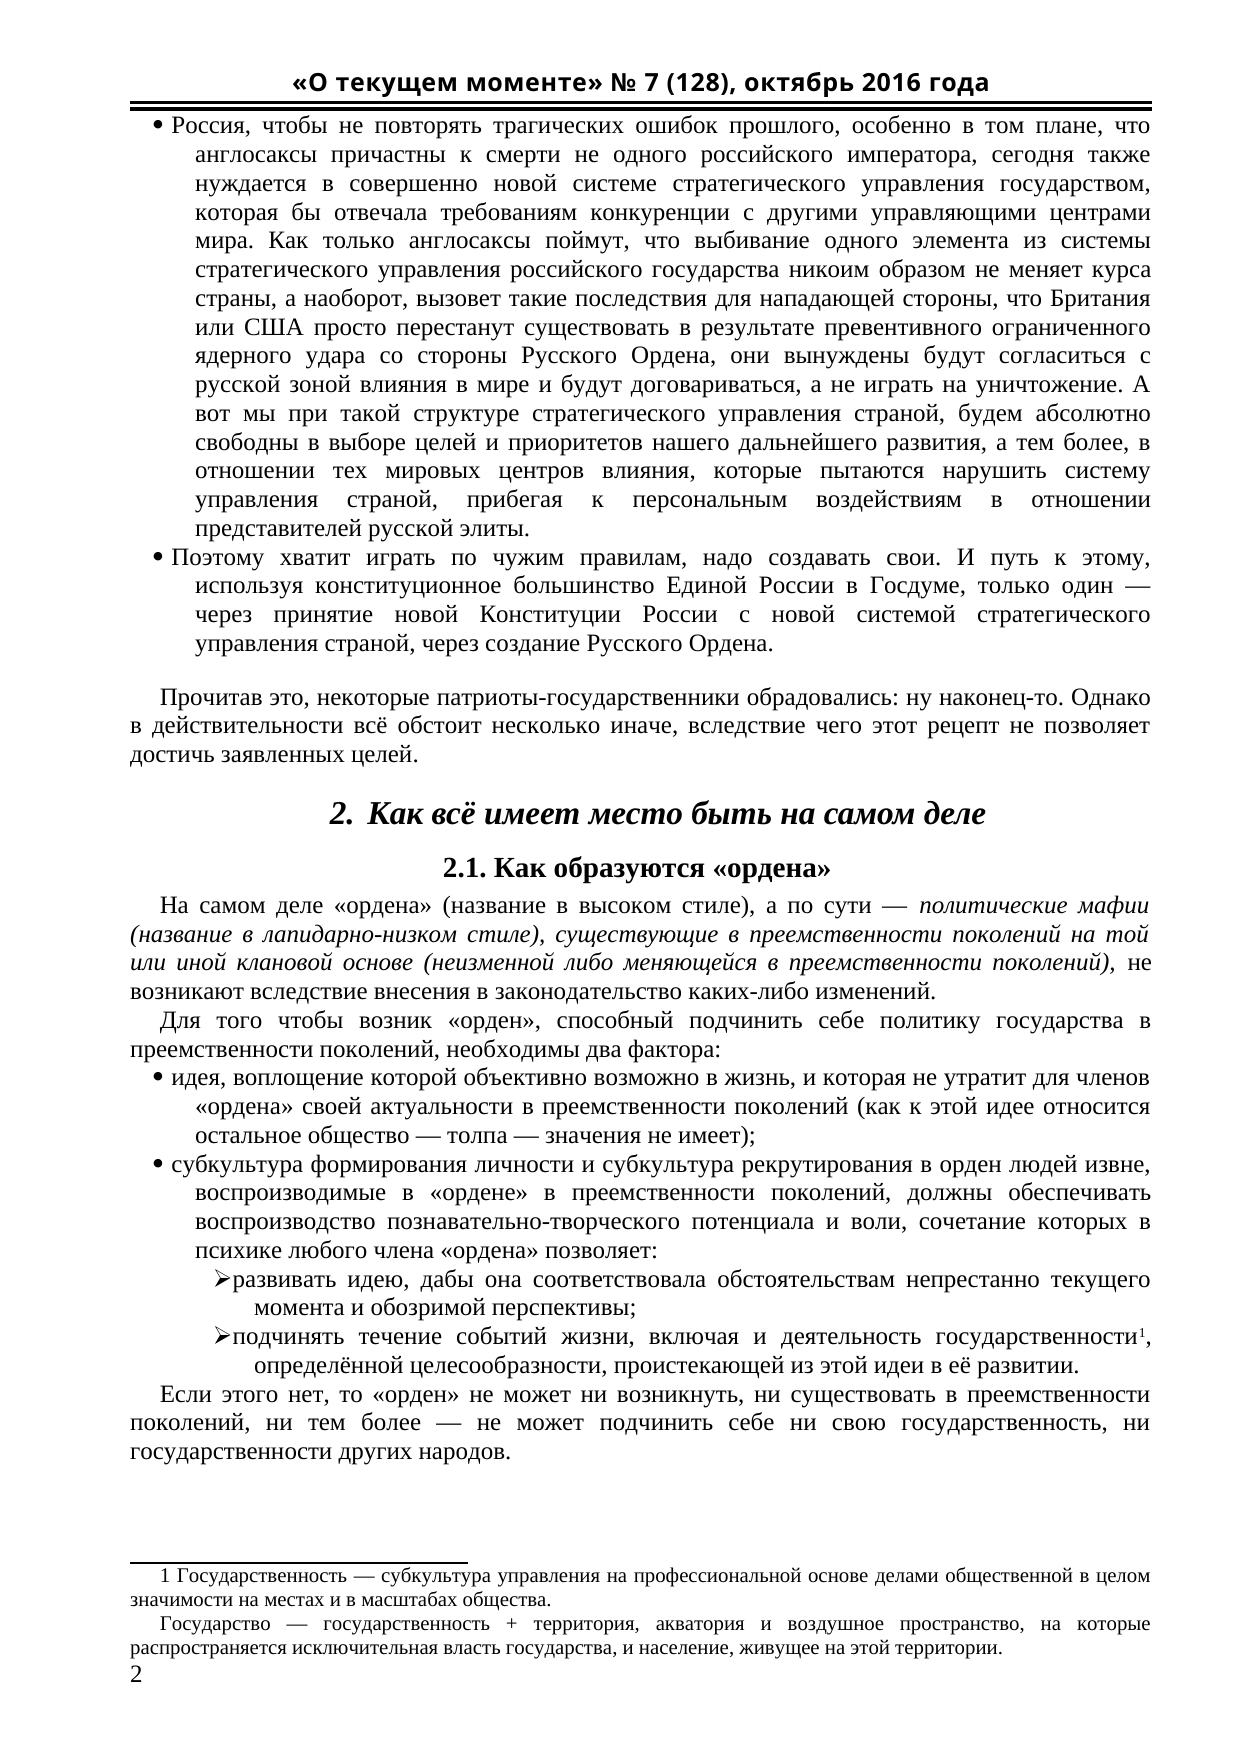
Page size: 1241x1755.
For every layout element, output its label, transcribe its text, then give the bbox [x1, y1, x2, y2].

text На самом деле «ордена» (название в высоком стиле), а по сути — политические мафии (название в лапидарно-низком стиле), существующие в преемственности поколений на той или иной клановой основе (неизменной либо меняющейся в преемственности поколений), не возникают вследствие внесения в законодательство каких-либо изменений. [130, 890, 1152, 1005]
list субкультура формирования личности и субкультура рекрутирования в орден людей извне, воспроизводимые в «ордене» в преемственности поколений, должны обеспечивать воспроизводство познавательно-творческого потенциала и воли, сочетание которых в психике любого члена «ордена» позволяет: [153, 1149, 1152, 1264]
list Как всё имеет место быть на самом деле [167, 793, 1152, 831]
text Для того чтобы возник «орден», способный подчинить себе политику государства в преемственности поколений, необходимы два фактора: [130, 1005, 1152, 1062]
list Поэтому хватит играть по чужим правилам, надо создавать свои. И путь к этому, используя конституционное большинство Единой России в Госдуме, только один — через принятие новой Конституции России с новой системой стратегического управления страной, через создание Русского Ордена. [153, 542, 1152, 657]
list подчинять течение событий жизни, включая и деятельность государственности, определённой целесообразности, проистекающей из этой идеи в её развитии. [213, 1321, 1152, 1379]
text Если этого нет, то «орден» не может ни возникнуть, ни существовать в преемственности поколений, ни тем более — не может подчинить себе ни свою государственность, ни государственности других народов. [130, 1379, 1152, 1465]
list развивать идею, дабы она соответствовала обстоятельствам непрестанно текущего момента и обозримой перспективы; [213, 1264, 1152, 1321]
list Россия, чтобы не повторять трагических ошибок прошлого, особенно в том плане, что англосаксы причастны к смерти не одного российского императора, сегодня также нуждается в совершенно новой системе стратегического управления государством, которая бы отвечала требованиям конкуренции с другими управляющими центрами мира. Как только англосаксы поймут, что выбивание одного элемента из системы стратегического управления российского государства никоим образом не меняет курса страны, а наоборот, вызовет такие последствия для нападающей стороны, что Британия или США просто перестанут существовать в результате превентивного ограниченного ядерного удара со стороны Русского Ордена, они вынуждены будут согласиться с русской зоной влияния в мире и будут договариваться, а не играть на уничтожение. А вот мы при такой структуре стратегического управления страной, будем абсолютно свободны в выборе целей и приоритетов нашего дальнейшего развития, а тем более, в отношении тех мировых центров влияния, которые пытаются нарушить систему управления страной, прибегая к персональным воздействиям в отношении представителей русской элиты. [153, 111, 1152, 542]
text Прочитав это, некоторые патриоты-государственники обрадовались: ну наконец-то. Однако в действительности всё обстоит несколько иначе, вследствие чего этот рецепт не позволяет достичь заявленных целей. [130, 682, 1152, 768]
subtitle 2.1. Как образуются «ордена» [130, 850, 1152, 884]
list Государство — государственность + территория, акватория и воздушное пространство, на которые распространяется исключительная власть государства, и население, живущее на этой территории. [130, 1611, 1152, 1659]
list Государственность — субкультура управления на профессиональной основе делами общественной в целом значимости на местах и в масштабах общества. [130, 1563, 1152, 1611]
list идея, воплощение которой объективно возможно в жизнь, и которая не утратит для членов «ордена» своей актуальности в преемственности поколений (как к этой идее относится остальное общество — толпа — значения не имеет); [153, 1062, 1152, 1149]
